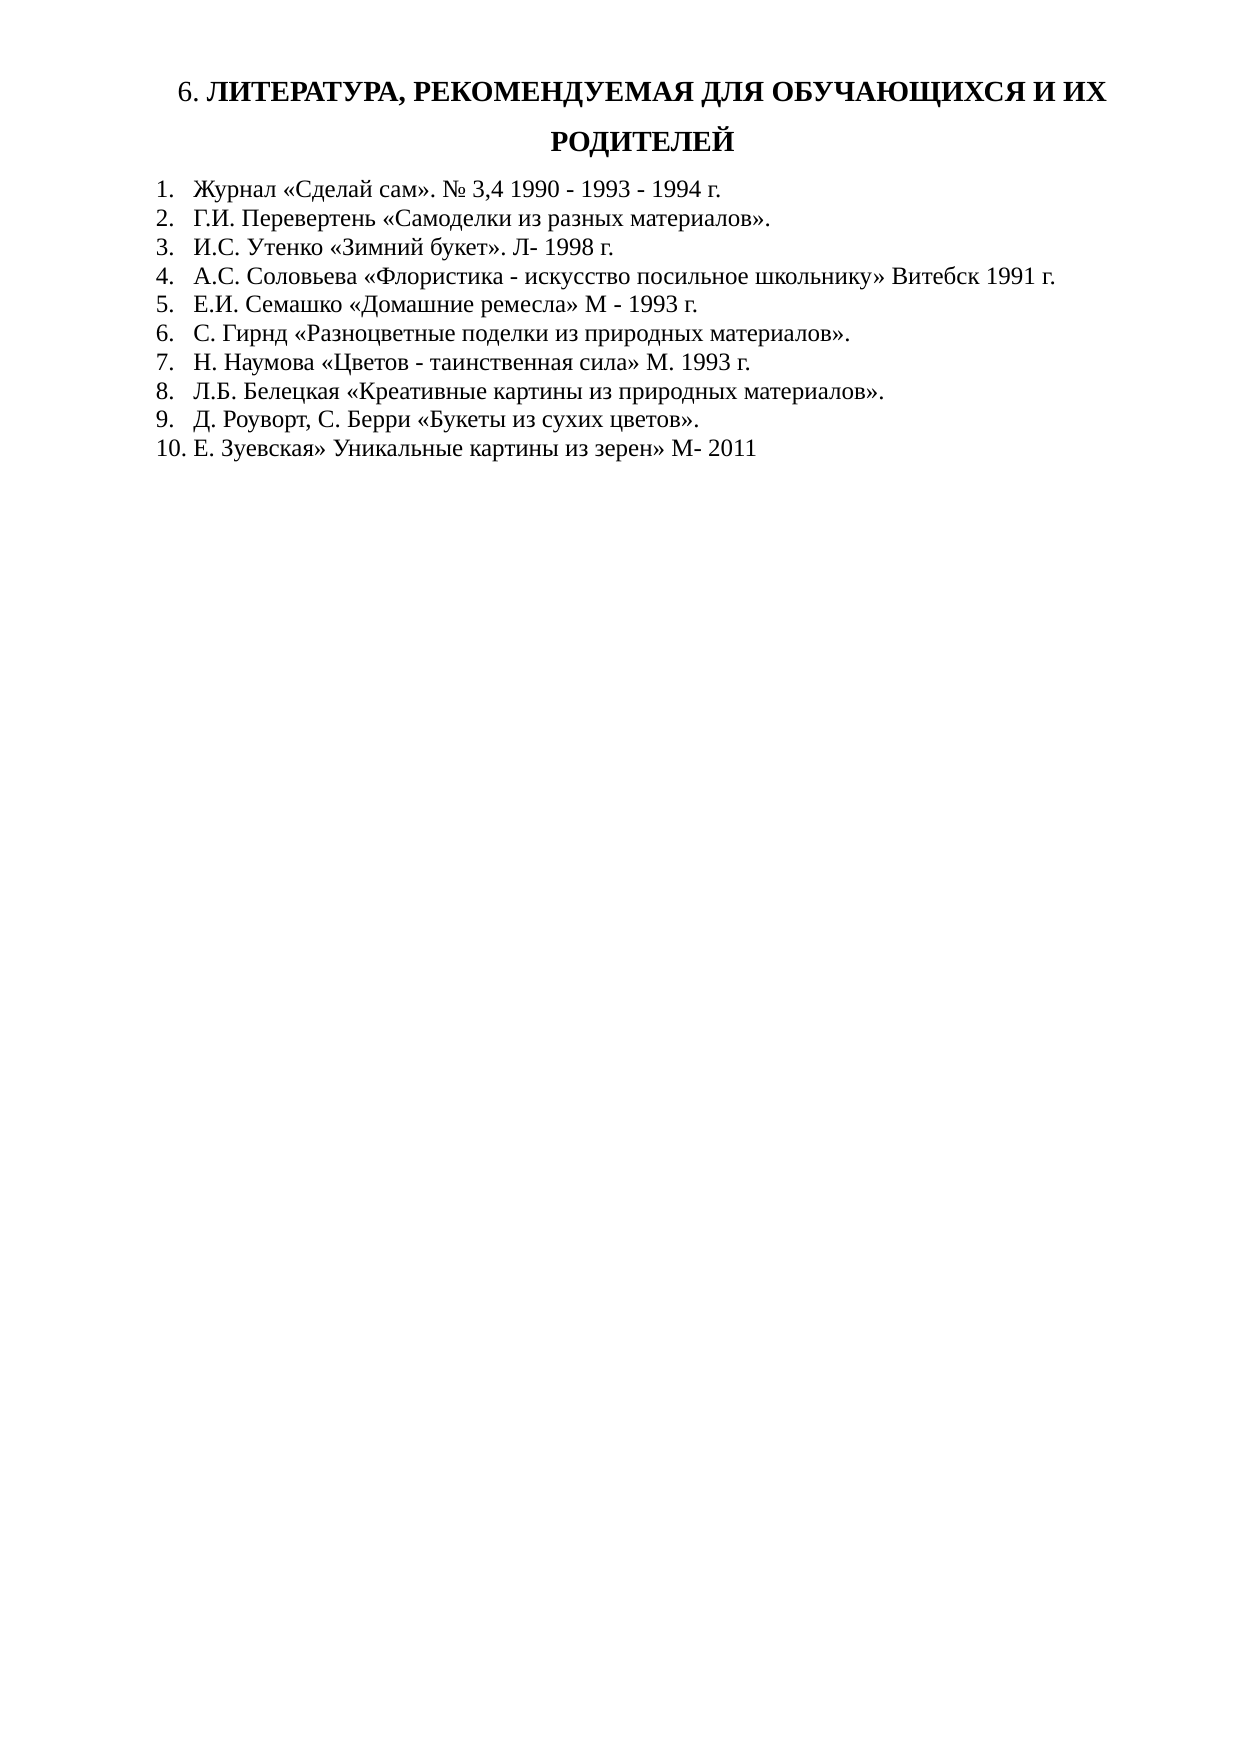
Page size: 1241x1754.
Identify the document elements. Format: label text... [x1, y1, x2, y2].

list С. Гирнд «Разноцветные поделки из природных материалов». [156, 318, 1152, 347]
list И.С. Утенко «Зимний букет». Л- 1998 г. [156, 232, 1152, 261]
list Л.Б. Белецкая «Креативные картины из природных материалов». [156, 376, 1152, 404]
list Г.И. Перевертень «Самоделки из разных материалов». [156, 203, 1152, 232]
list Е.И. Семашко «Домашние ремесла» М - 1993 г. [156, 289, 1152, 318]
list А.С. Соловьева «Флористика - искусство посильное школьнику» Витебск 1991 г. [156, 261, 1152, 289]
list Д. Роуворт, С. Берри «Букеты из сухих цветов». [156, 404, 1152, 433]
list Е. Зуевская» Уникальные картины из зерен» М- 2011 [156, 433, 1152, 462]
list Н. Наумова «Цветов - таинственная сила» М. 1993 г. [156, 347, 1152, 376]
list Журнал «Сделай сам». № 3,4 1990 - 1993 - 1994 г. [156, 174, 1152, 203]
text 6. ЛИТЕРАТУРА, РЕКОМЕНДУЕМАЯ ДЛЯ ОБУЧАЮЩИХСЯ И ИХ РОДИТЕЛЕЙ [133, 74, 1152, 158]
